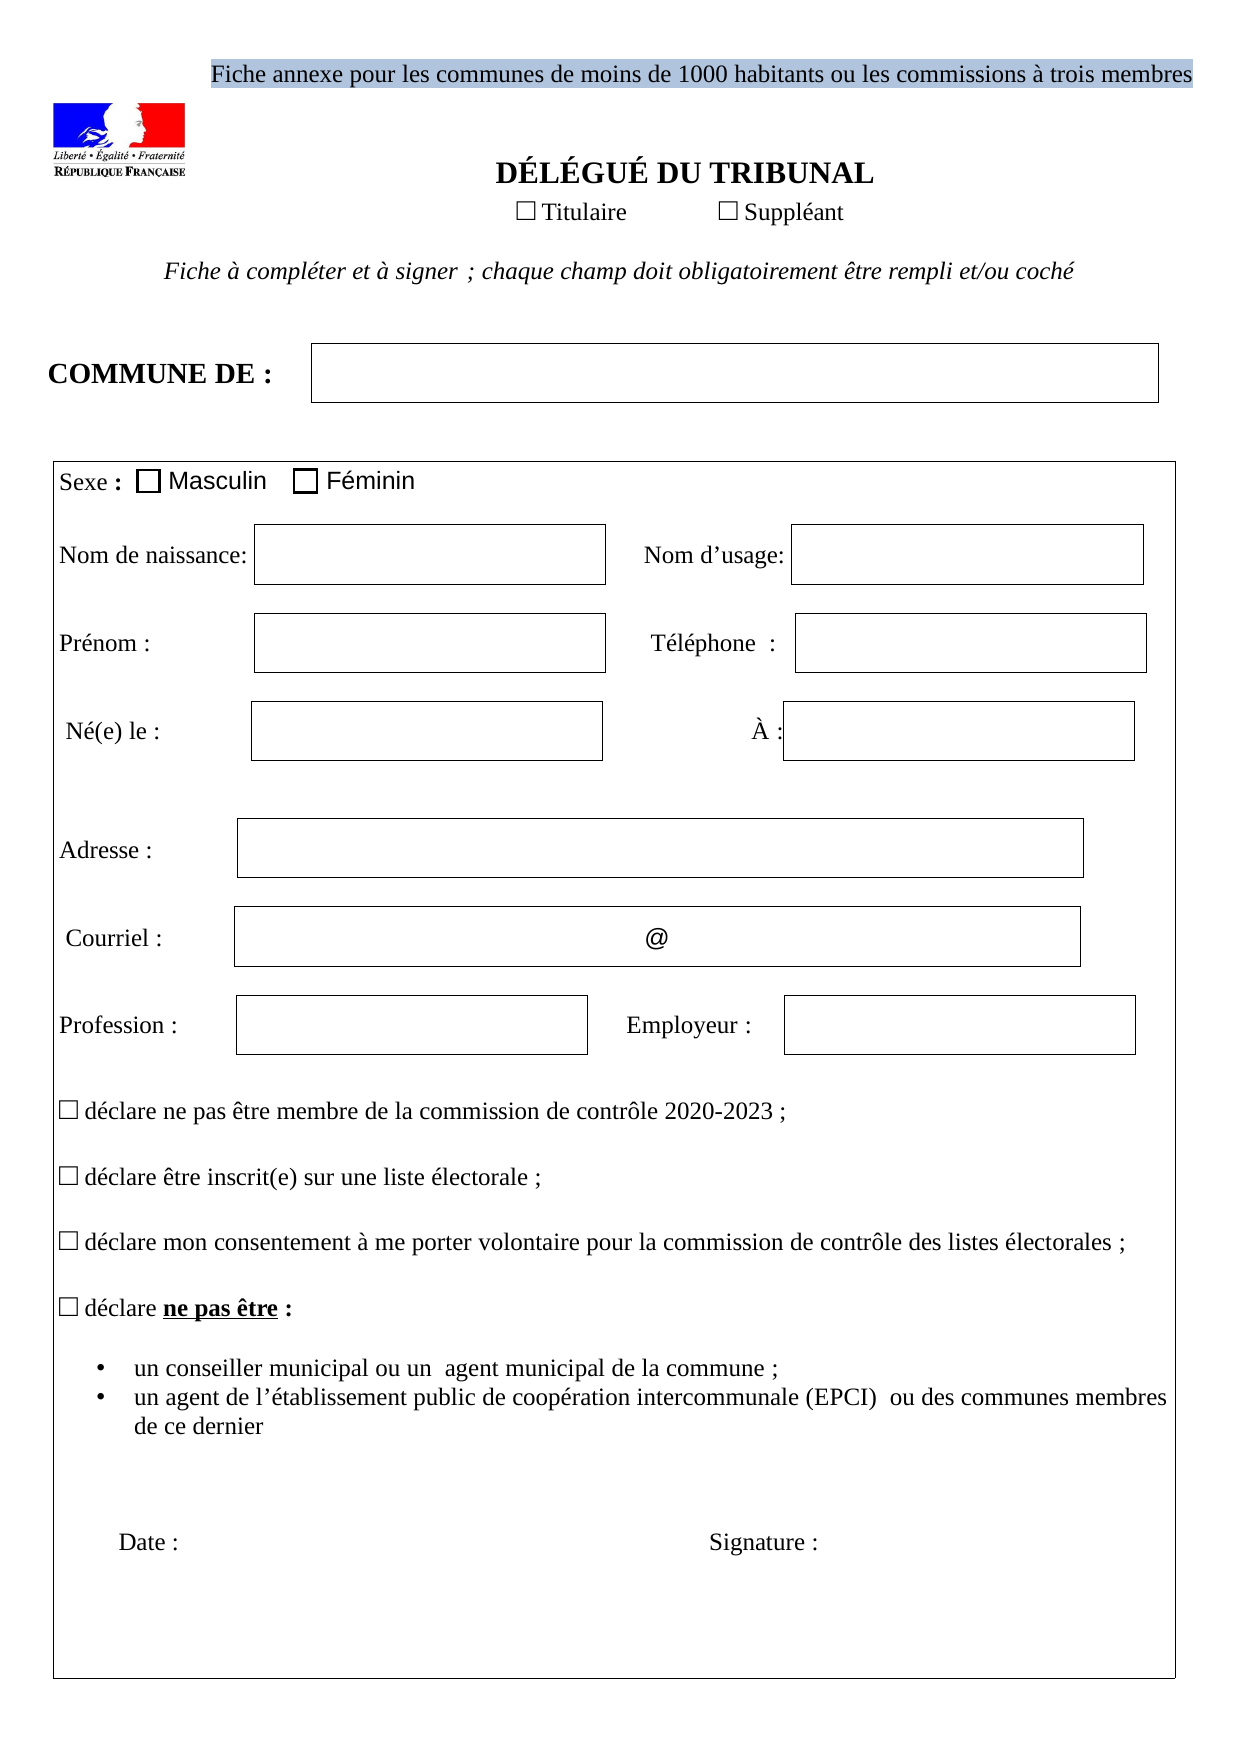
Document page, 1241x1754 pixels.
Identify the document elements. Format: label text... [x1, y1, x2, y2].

table_header Sexe : Nom de naissance: Nom d’usage: Prénom : Téléphone : Né(e) le : À : Adresse : Courriel : Profession : Employeur : □ déclare ne pas être membre de la commission de contrôle 2020-2023 ; □ déclare être inscrit(e) sur une liste électorale ; □ déclare mon consentement à me porter volontaire pour la commission de contrôle des listes électorales ; □ déclare ne pas être : un conseiller municipal ou un agent municipal de la commune ; un agent de l’établissement public de coopération intercommunale (EPCI) ou des communes membres de ce dernier Date : Signature : [54, 462, 1175, 1678]
text □ Titulaire □ Suppléant [47, 191, 1193, 227]
text Fiche à compléter et à signer ; chaque champ doit obligatoirement être rempli et/ou coché [47, 256, 1193, 285]
text COMMUNE DE : [47, 343, 311, 402]
text dÉlÉguÉ du TRIBUNAL [47, 154, 1193, 191]
text [1159, 343, 1193, 402]
picture [52, 103, 185, 177]
